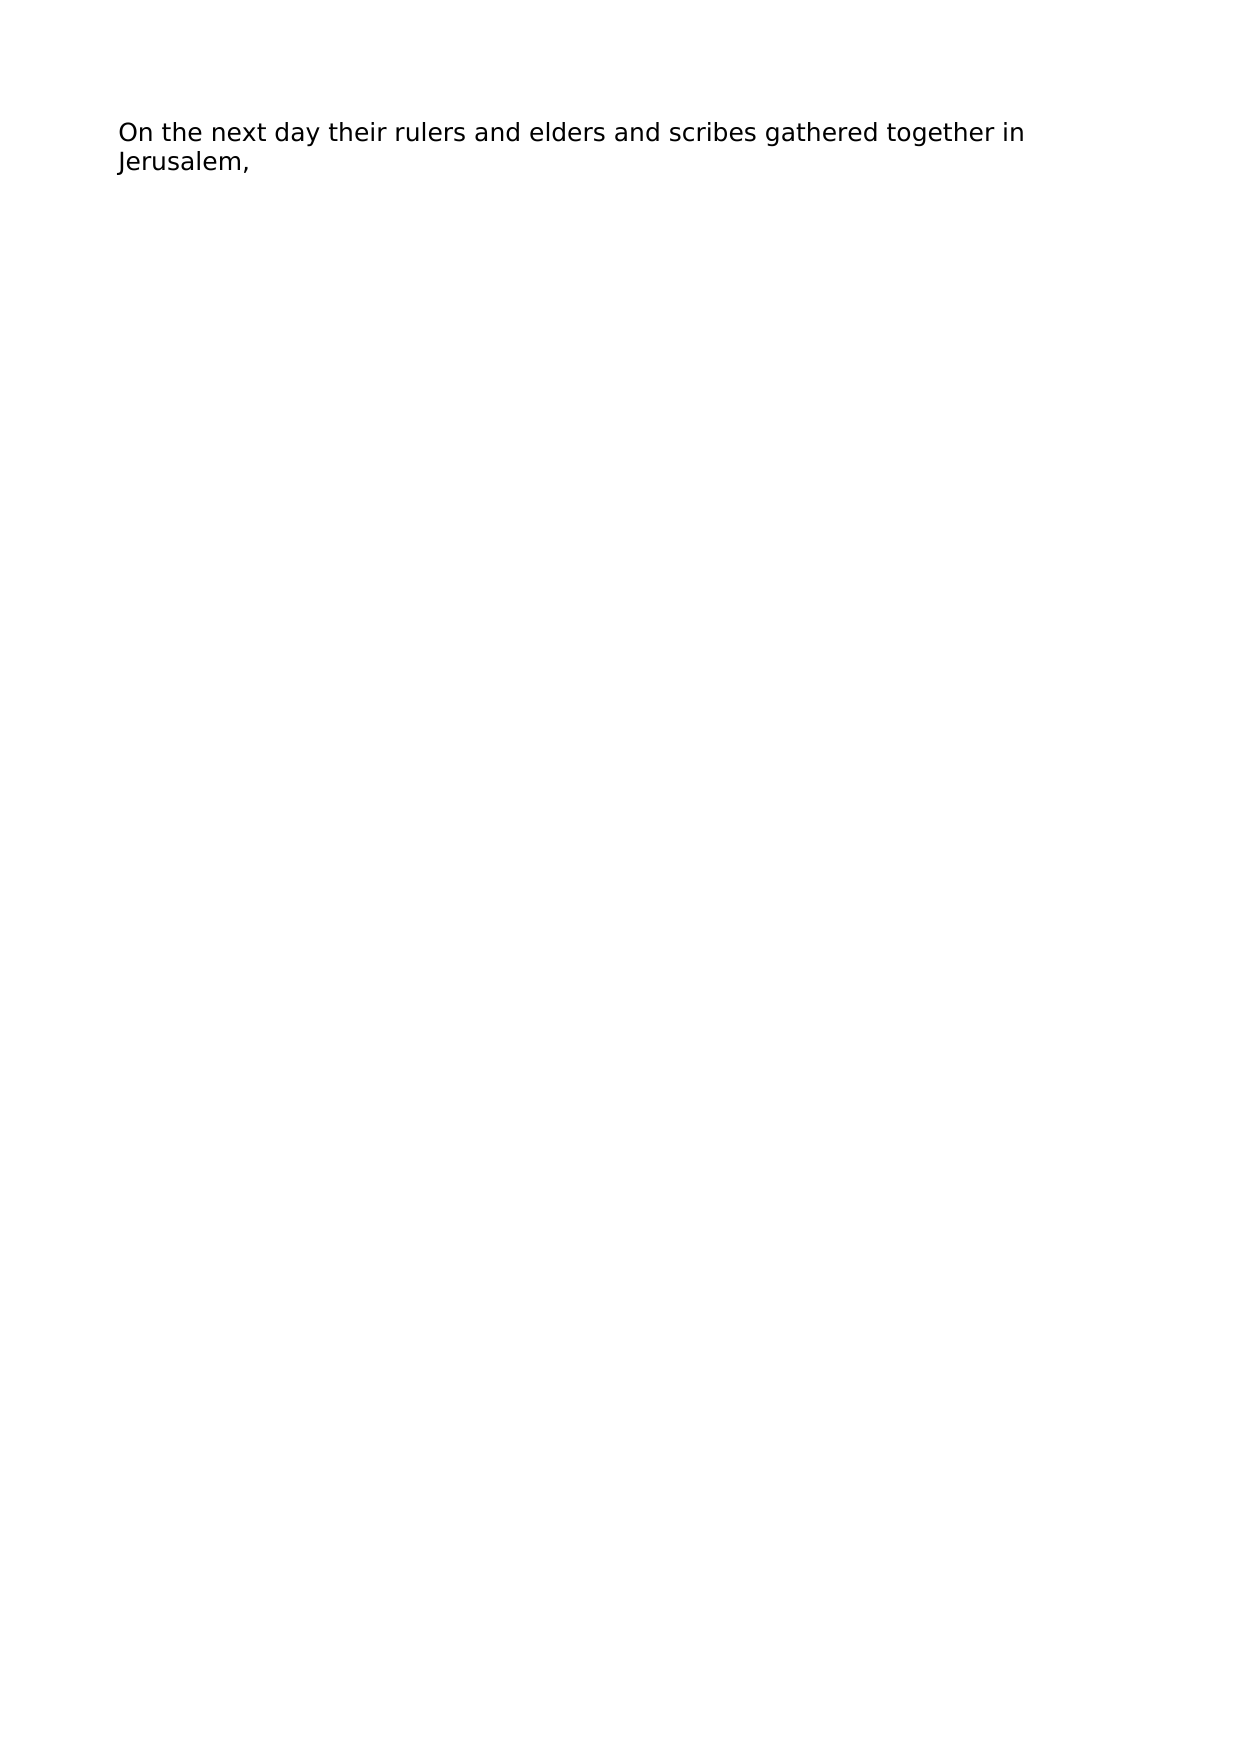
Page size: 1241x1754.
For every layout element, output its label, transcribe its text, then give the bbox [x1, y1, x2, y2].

text On the next day their rulers and elders and scribes gathered together in Jerusalem, [118, 118, 1122, 176]
